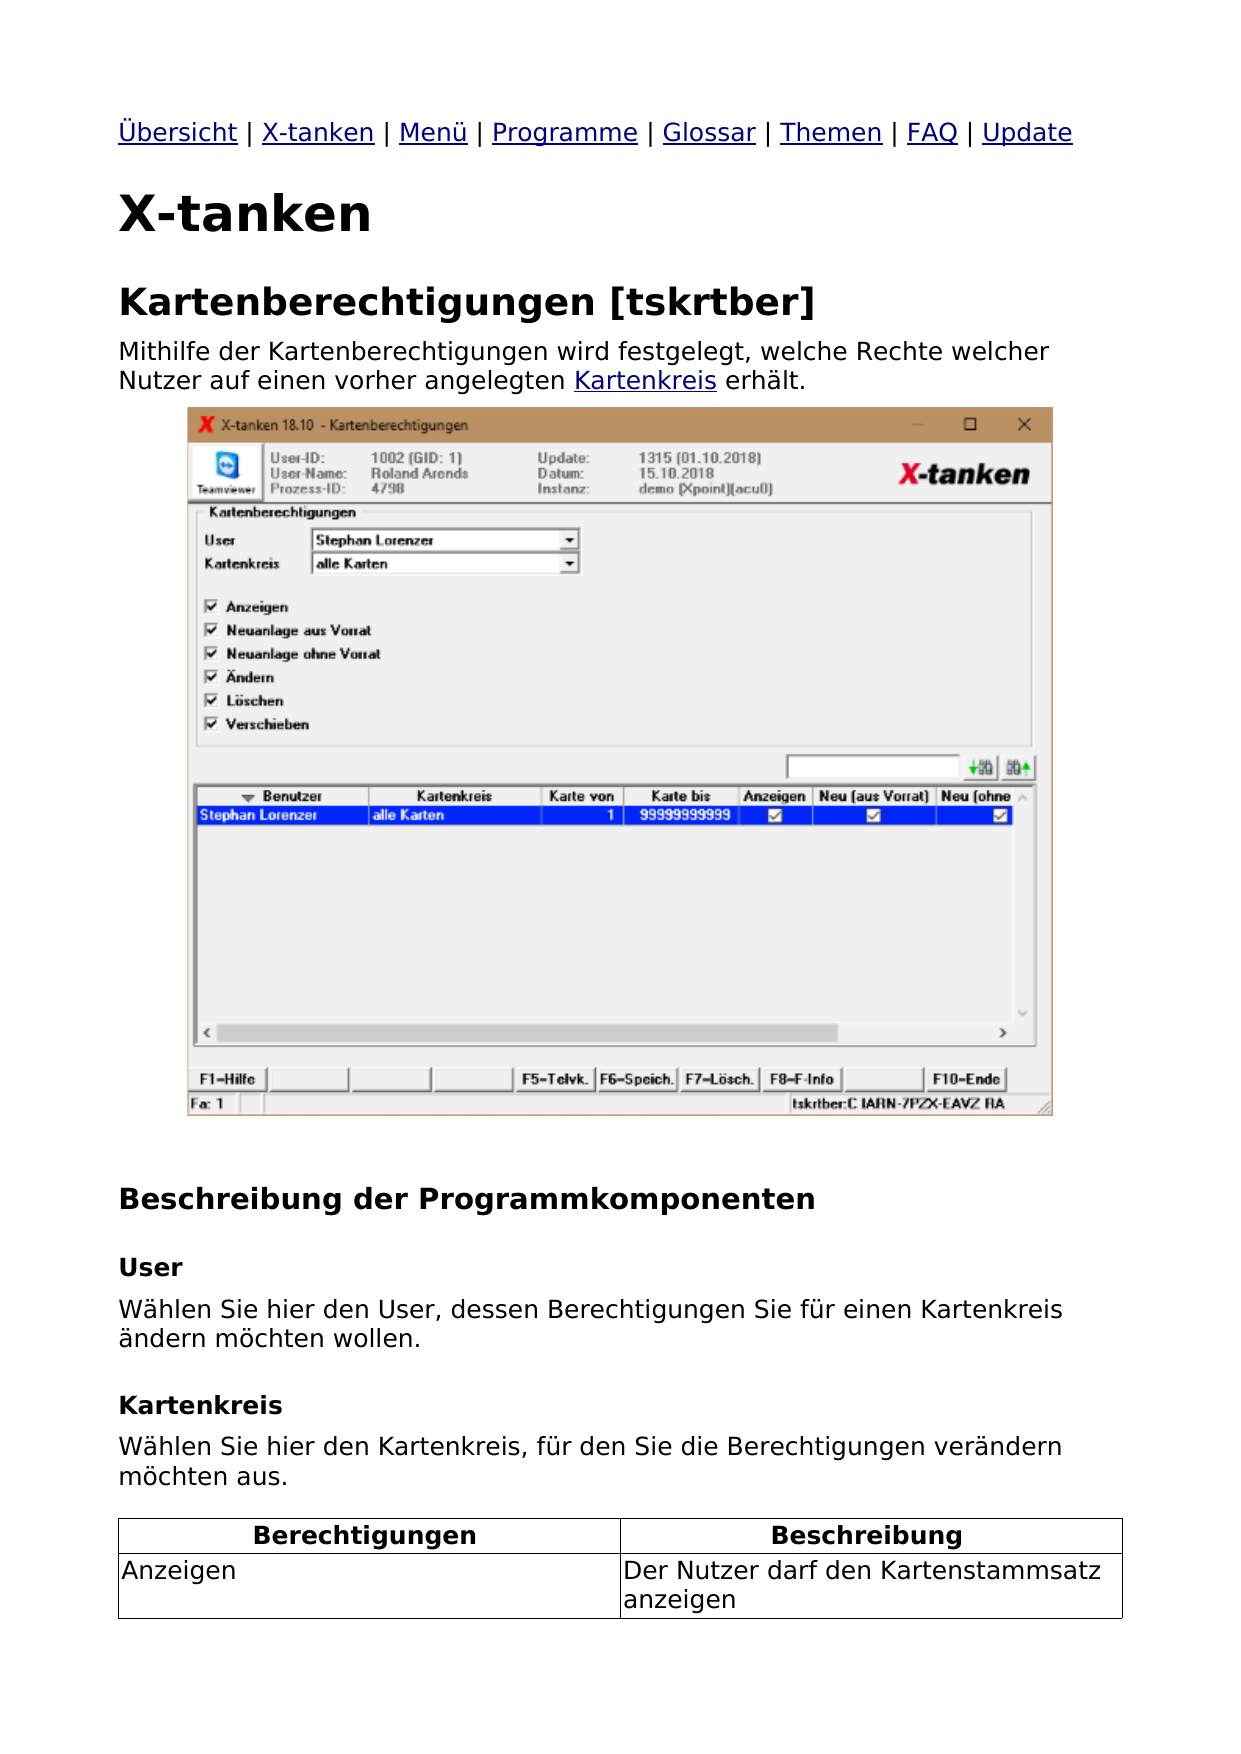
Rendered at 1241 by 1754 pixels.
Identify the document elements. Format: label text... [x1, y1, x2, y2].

subtitle Kartenkreis [118, 1391, 1122, 1420]
table_cell Der Nutzer darf den Kartenstammsatz anzeigen [621, 1554, 1122, 1618]
subtitle Kartenberechtigungen [tskrtber] [118, 281, 1122, 324]
text Wählen Sie hier den User, dessen Berechtigungen Sie für einen Kartenkreis ändern möchten wollen. [118, 1295, 1122, 1353]
subtitle Beschreibung der Programmkomponenten [118, 1182, 1122, 1216]
picture [187, 407, 1053, 1116]
subtitle User [118, 1253, 1122, 1283]
text Wählen Sie hier den Kartenkreis, für den Sie die Berechtigungen verändern möchten aus. [118, 1433, 1122, 1491]
subtitle X-tanken [118, 185, 1122, 243]
text Übersicht | X-tanken | Menü | Programme | Glossar | Themen | FAQ | Update [118, 118, 1122, 147]
text Mithilfe der Kartenberechtigungen wird festgelegt, welche Rechte welcher Nutzer auf einen vorher angelegten Kartenkreis erhält. [118, 337, 1122, 395]
table_header Beschreibung [621, 1519, 1122, 1553]
table_header Berechtigungen [119, 1519, 620, 1553]
table_cell Anzeigen [119, 1554, 620, 1618]
